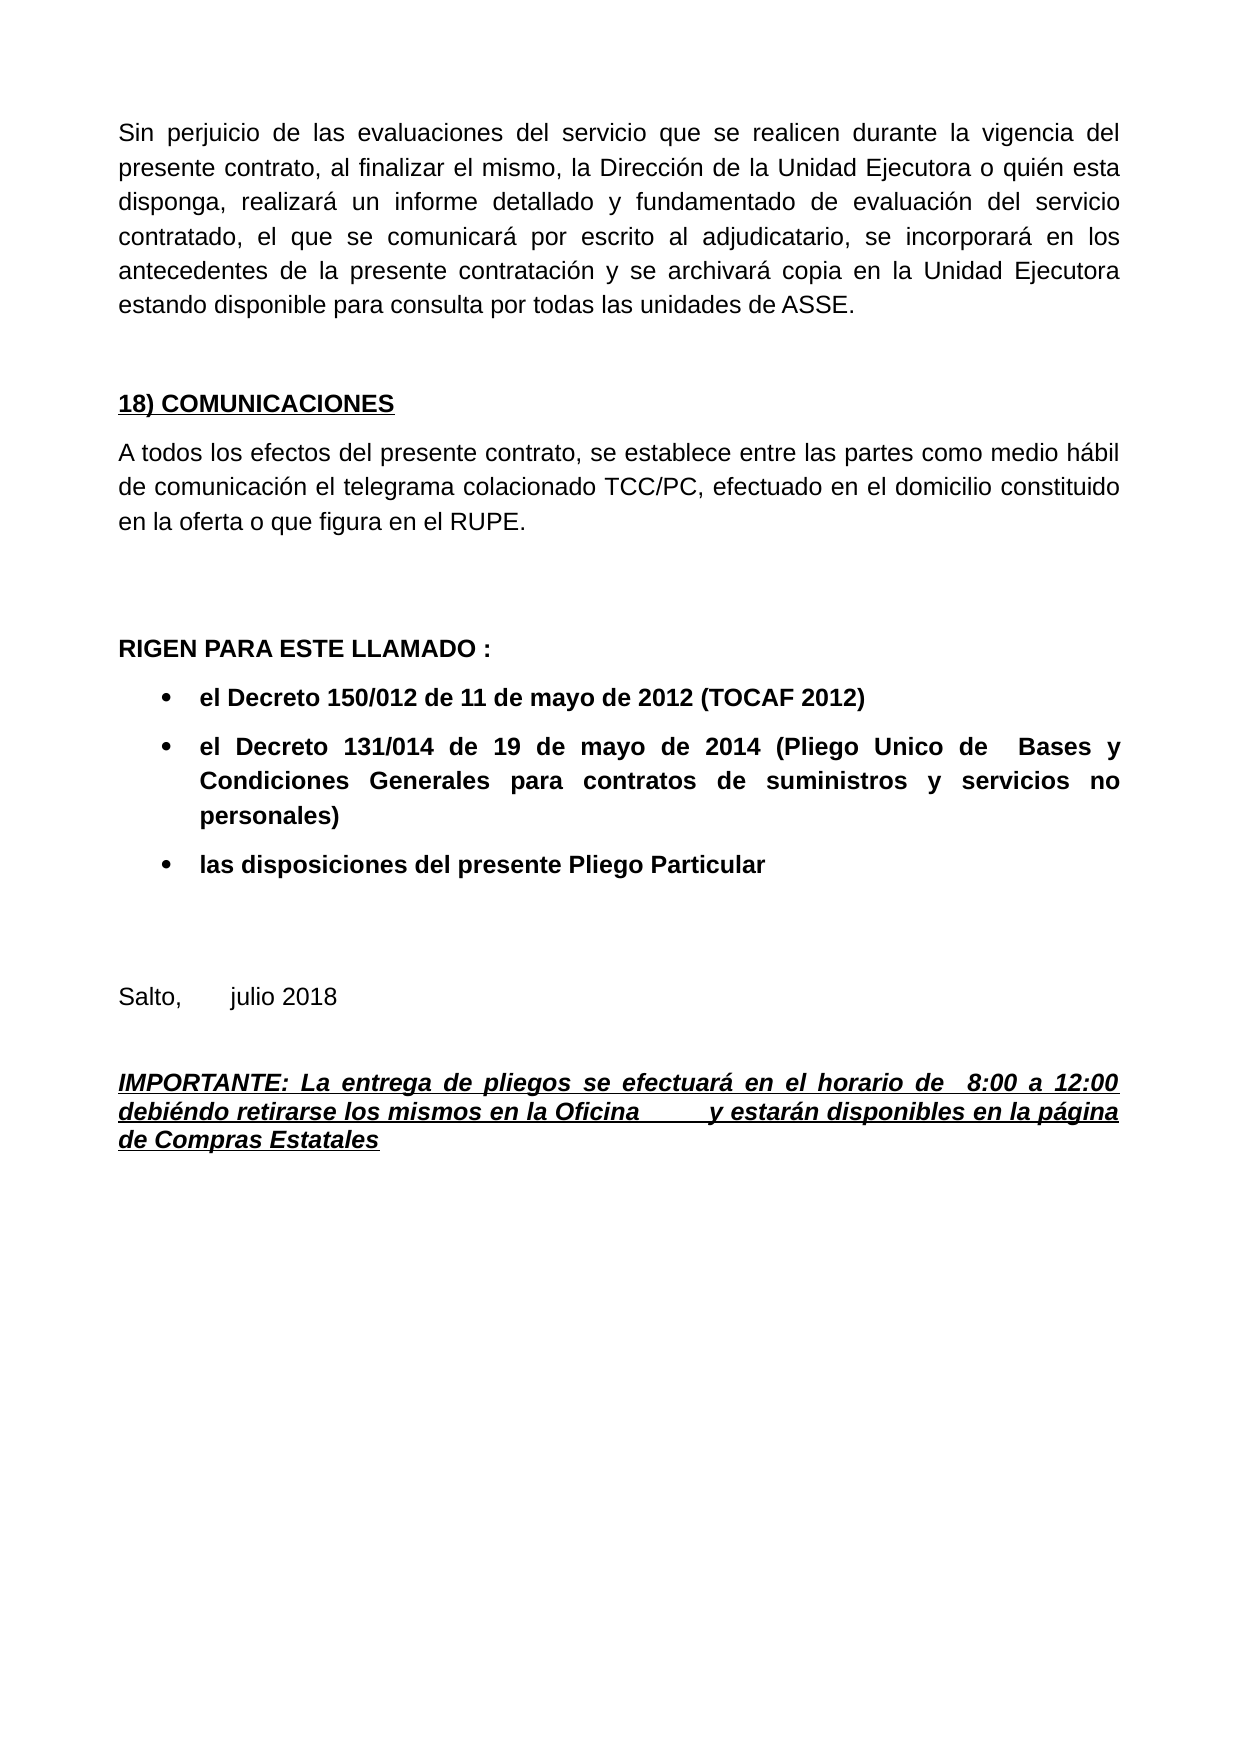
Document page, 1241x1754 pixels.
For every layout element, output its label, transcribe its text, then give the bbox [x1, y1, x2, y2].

list el Decreto 150/012 de 11 de mayo de 2012 (TOCAF 2012) [162, 683, 1122, 711]
text 18) COMUNICACIONES [118, 389, 1122, 417]
text RIGEN PARA ESTE LLAMADO : [118, 633, 1122, 662]
list el Decreto 131/014 de 19 de mayo de 2014 (Pliego Unico de Bases y Condiciones Generales para contratos de suministros y servicios no personales) [162, 732, 1122, 829]
text IMPORTANTE: La entrega de pliegos se efectuará en el horario de 8:00 a 12:00 debiéndo retirarse los mismos en la Oficina y estarán disponibles en la página de Compras Estatales [118, 1068, 1122, 1154]
text A todos los efectos del presente contrato, se establece entre las partes como medio hábil de comunicación el telegrama colacionado TCC/PC, efectuado en el domicilio constituido en la oferta o que figura en el RUPE. [118, 438, 1122, 535]
text Salto, julio 2018 [118, 982, 1122, 1010]
list las disposiciones del presente Pliego Particular [162, 850, 1122, 879]
text Sin perjuicio de las evaluaciones del servicio que se realicen durante la vigencia del presente contrato, al finalizar el mismo, la Dirección de la Unidad Ejecutora o quién esta disponga, realizará un informe detallado y fundamentado de evaluación del servicio contratado, el que se comunicará por escrito al adjudicatario, se incorporará en los antecedentes de la presente contratación y se archivará copia en la Unidad Ejecutora estando disponible para consulta por todas las unidades de ASSE. [118, 118, 1122, 319]
